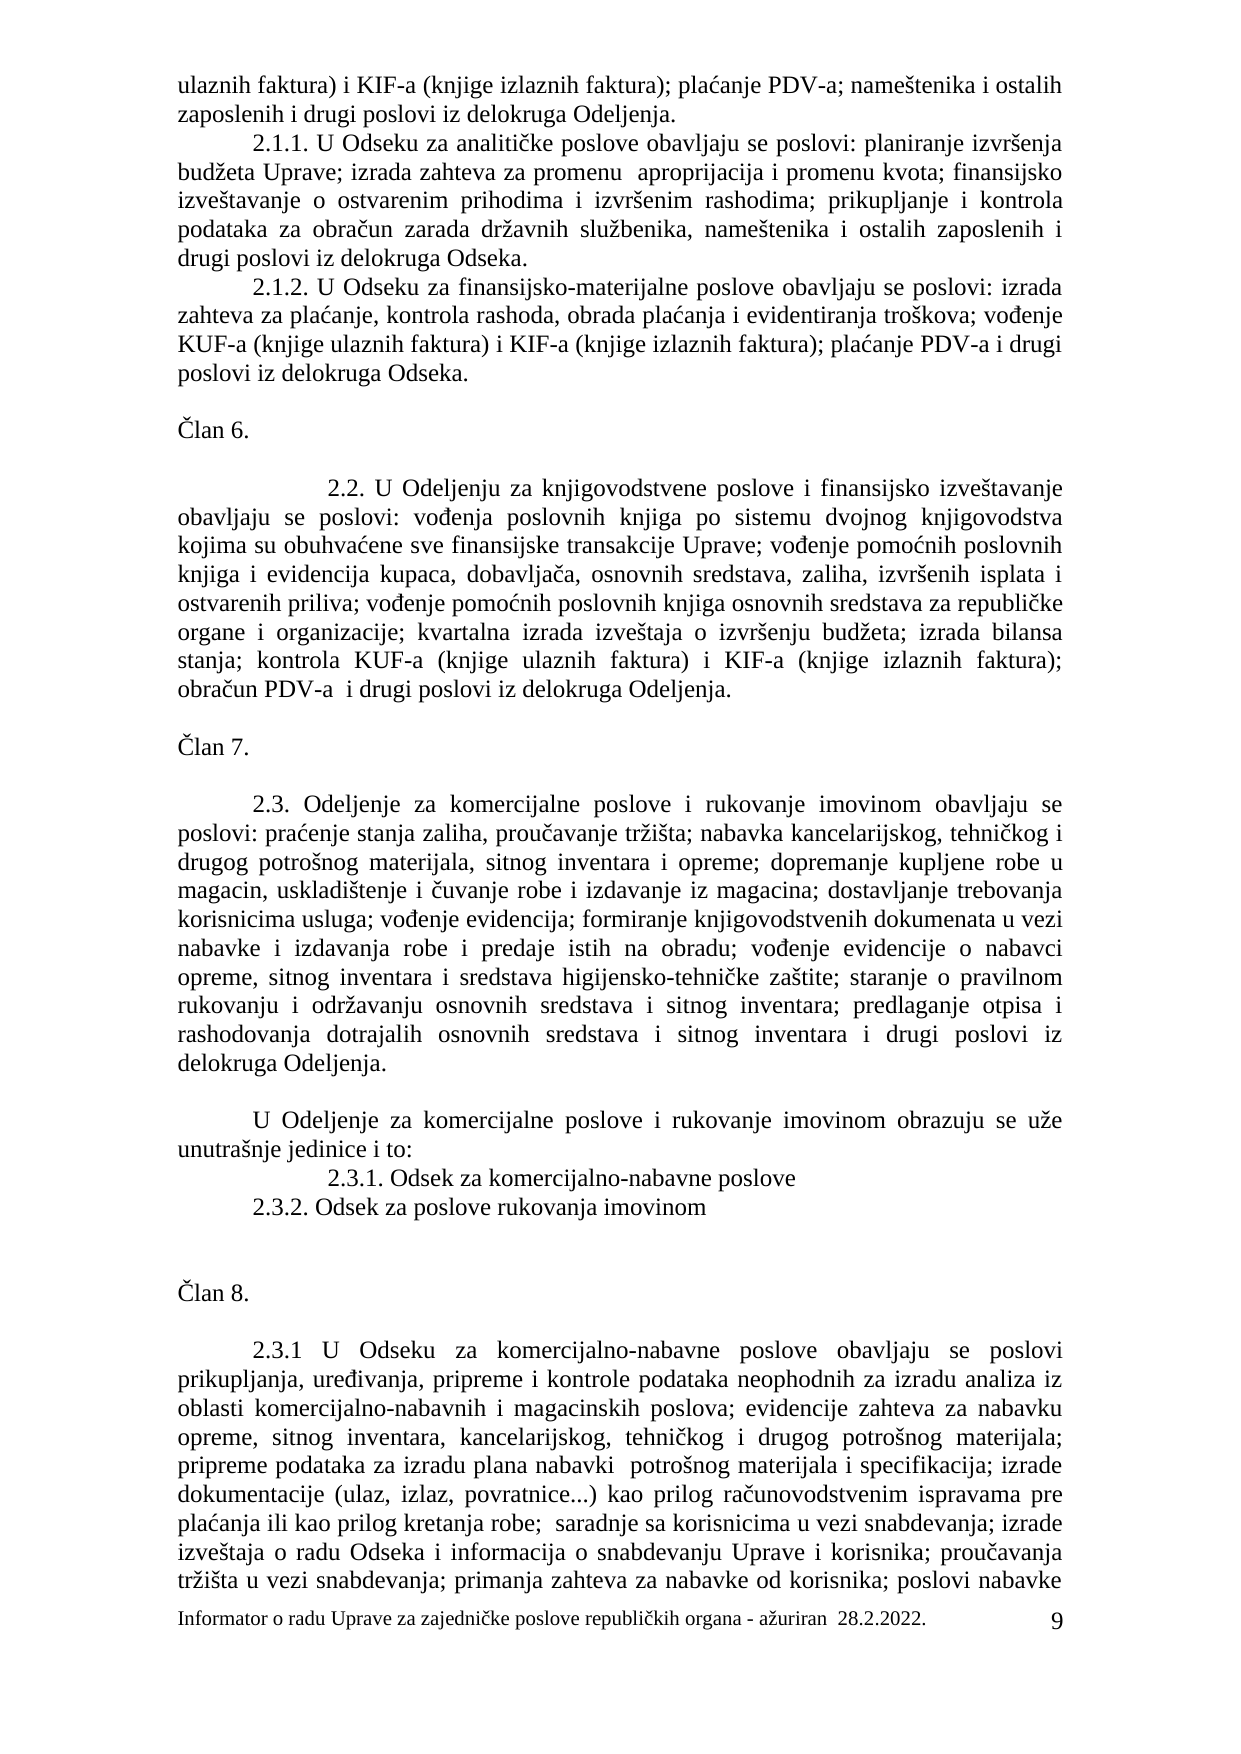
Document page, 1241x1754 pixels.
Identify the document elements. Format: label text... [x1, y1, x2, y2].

text 2.3.2. Odsek za poslove rukovanja imovinom [177, 1192, 1063, 1220]
text Član 8. [177, 1278, 1063, 1307]
text 2.1.2. U Odseku za finansijsko-materijalne poslove obavljaju se poslovi: izrada zahteva za plaćanje, kontrola rashoda, obrada plaćanja i evidentiranja troškova; vođenje KUF-a (knjige ulaznih faktura) i KIF-a (knjige izlaznih faktura); plaćanje PDV-a i drugi poslovi iz delokruga Odseka. [177, 272, 1063, 387]
text 2.3. Odeljenje za komercijalne poslove i rukovanje imovinom obavljaju se poslovi: praćenje stanja zaliha, proučavanje tržišta; nabavka kancelarijskog, tehničkog i drugog potrošnog materijala, sitnog inventara i opreme; dopremanje kupljene robe u magacin, uskladištenje i čuvanje robe i izdavanje iz magacina; dostavljanje trebovanja korisnicima usluga; vođenje evidencija; formiranje knjigovodstvenih dokumenata u vezi nabavke i izdavanja robe i predaje istih na obradu; vođenje evidencije o nabavci opreme, sitnog inventara i sredstava higijensko-tehničke zaštite; staranje o pravilnom rukovanju i održavanju osnovnih sredstava i sitnog inventara; predlaganje otpisa i rashodovanja dotrajalih osnovnih sredstava i sitnog inventara i drugi poslovi iz delokruga Odeljenja. [177, 789, 1063, 1077]
text U Odeljenje za komercijalne poslove i rukovanje imovinom obrazuju se uže unutrašnje jedinice i to: [177, 1105, 1063, 1163]
text Član 6. [177, 415, 1063, 444]
text 2.2. U Odeljenju za knjigovodstvene poslove i finansijsko izveštavanje obavljaju se poslovi: vođenja poslovnih knjiga po sistemu dvojnog knjigovodstva kojima su obuhvaćene sve finansijske transakcije Uprave; vođenje pomoćnih poslovnih knjiga i evidencija kupaca, dobavljača, osnovnih sredstava, zaliha, izvršenih isplata i ostvarenih priliva; vođenje pomoćnih poslovnih knjiga osnovnih sredstava za republičke organe i organizacije; kvartalna izrada izveštaja o izvršenju budžeta; izrada bilansa stanja; kontrola KUF-a (knjige ulaznih faktura) i KIF-a (knjige izlaznih faktura); obračun PDV-a i drugi poslovi iz delokruga Odeljenja. [177, 473, 1063, 703]
text 2.1.1. U Odseku za analitičke poslove obavljaju se poslovi: planiranje izvršenja budžeta Uprave; izrada zahteva za promenu aproprijacija i promenu kvota; finansijsko izveštavanje o ostvarenim prihodima i izvršenim rashodima; prikupljanje i kontrola podataka za obračun zarada državnih službenika, nameštenika i ostalih zaposlenih i drugi poslovi iz delokruga Odseka. [177, 128, 1063, 272]
text 2.3.1 U Odseku za komercijalno-nabavne poslove obavljaju se poslovi prikupljanja, uređivanja, pripreme i kontrole podataka neophodnih za izradu analiza iz oblasti komercijalno-nabavnih i magacinskih poslova; evidencije zahteva za nabavku opreme, sitnog inventara, kancelarijskog, tehničkog i drugog potrošnog materijala; pripreme podataka za izradu plana nabavki potrošnog materijala i specifikacija; izrade dokumentacije (ulaz, izlaz, povratnice...) kao prilog računovodstvenim ispravama pre plaćanja ili kao prilog kretanja robe; saradnje sa korisnicima u vezi snabdevanja; izrade izveštaja o radu Odseka i informacija o snabdevanju Uprave i korisnika; proučavanja tržišta u vezi snabdevanja; primanja zahteva za nabavke od korisnika; poslovi nabavke [177, 1335, 1063, 1594]
text Član 7. [177, 732, 1063, 760]
text ulaznih faktura) i KIF-a (knjige izlaznih faktura); plaćanje PDV-a; nameštenika i ostalih zaposlenih i drugi poslovi iz delokruga Odeljenja. [177, 70, 1063, 128]
text 2.3.1. Odsek za komercijalno-nabavne poslove [177, 1163, 1063, 1192]
